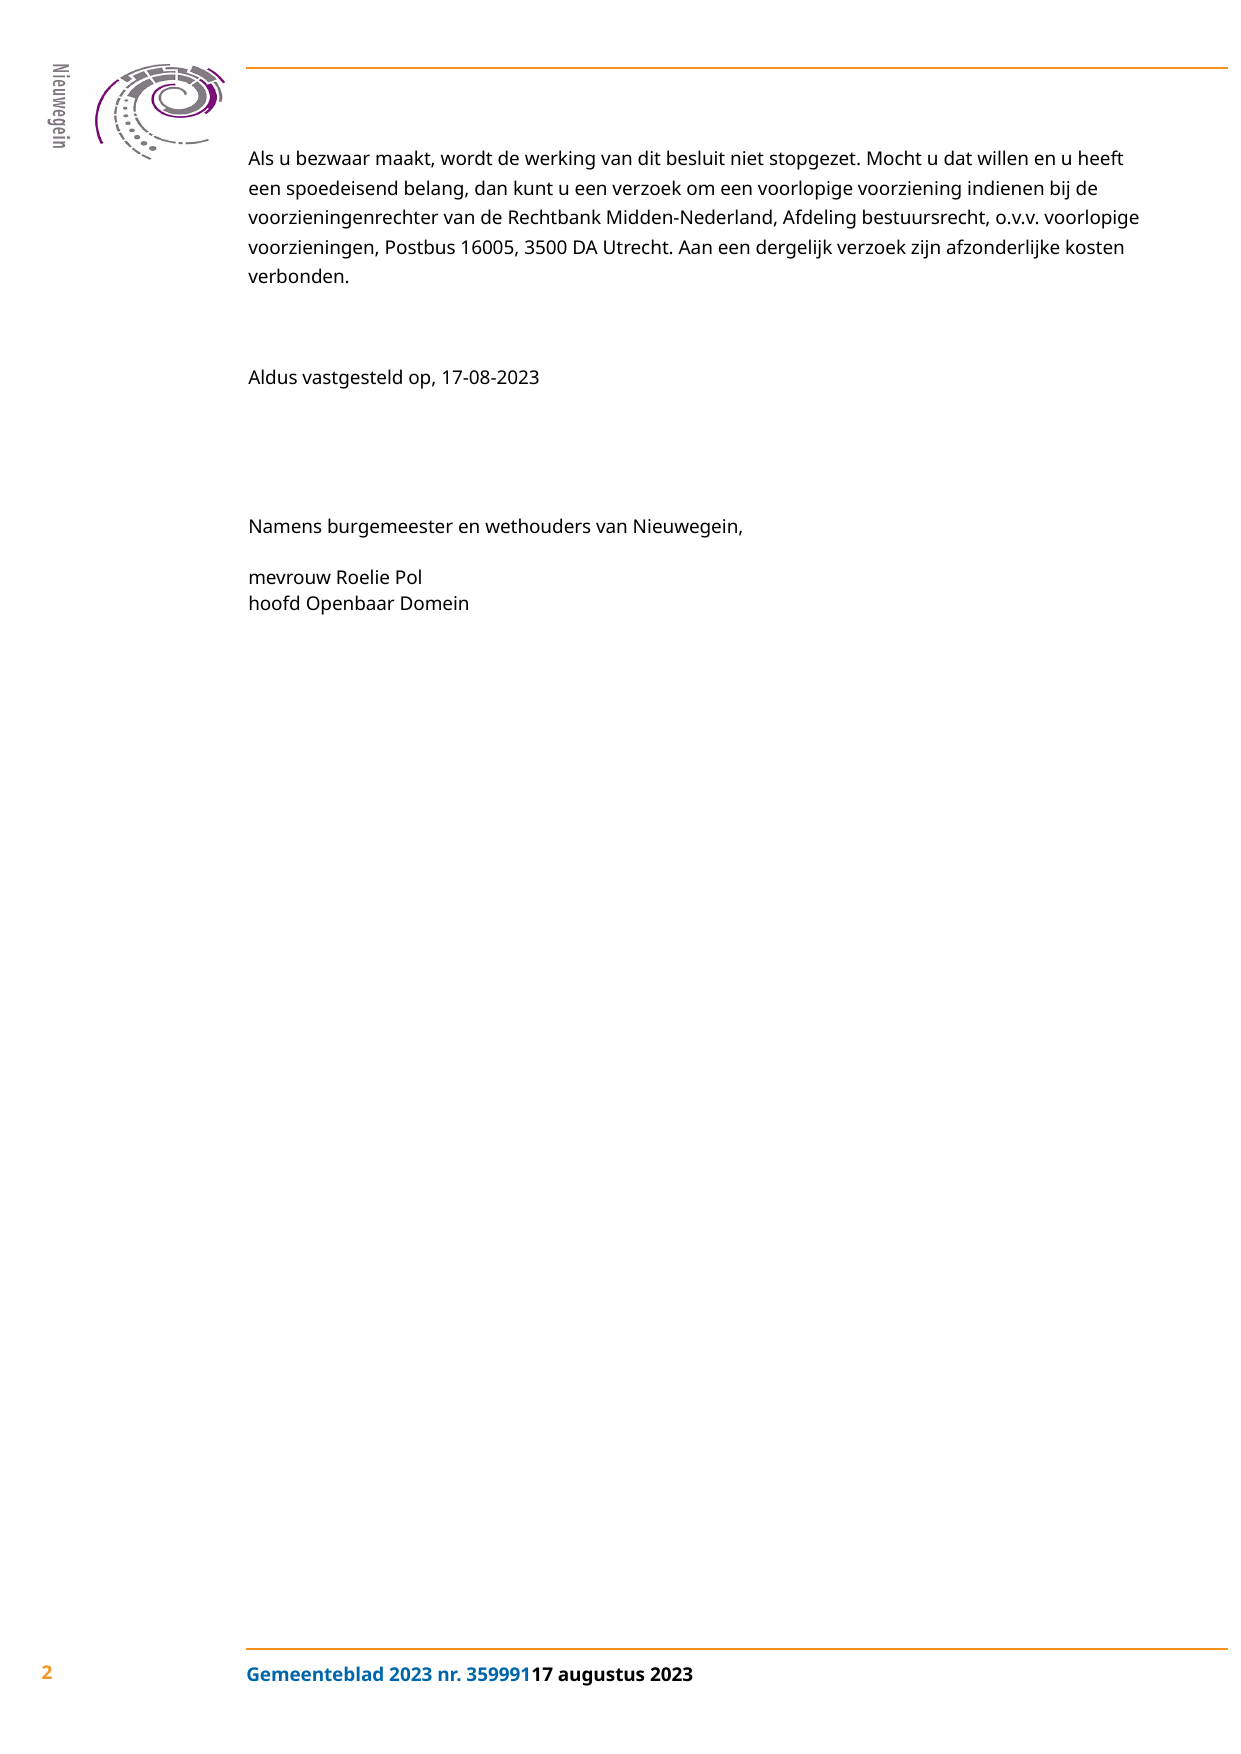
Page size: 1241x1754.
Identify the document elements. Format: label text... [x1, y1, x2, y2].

text Als u bezwaar maakt, wordt de werking van dit besluit niet stopgezet. Mocht u dat willen en u heeft een spoedeisend belang, dan kunt u een verzoek om een voorlopige voorziening indienen bij de voorzieningenrechter van de Rechtbank Midden-Nederland, Afdeling bestuursrecht, o.v.v. voorlopige voorzieningen, Postbus 16005, 3500 DA Utrecht. Aan een dergelijk verzoek zijn afzonderlijke kosten verbonden. [248, 145, 1152, 289]
picture [41, 47, 231, 172]
text Namens burgemeester en wethouders van Nieuwegein, [248, 513, 1152, 539]
text Aldus vastgesteld op, 17-08-2023 [248, 364, 1152, 390]
text mevrouw Roelie Pol [248, 564, 1152, 590]
text hoofd Openbaar Domein [248, 590, 1152, 616]
